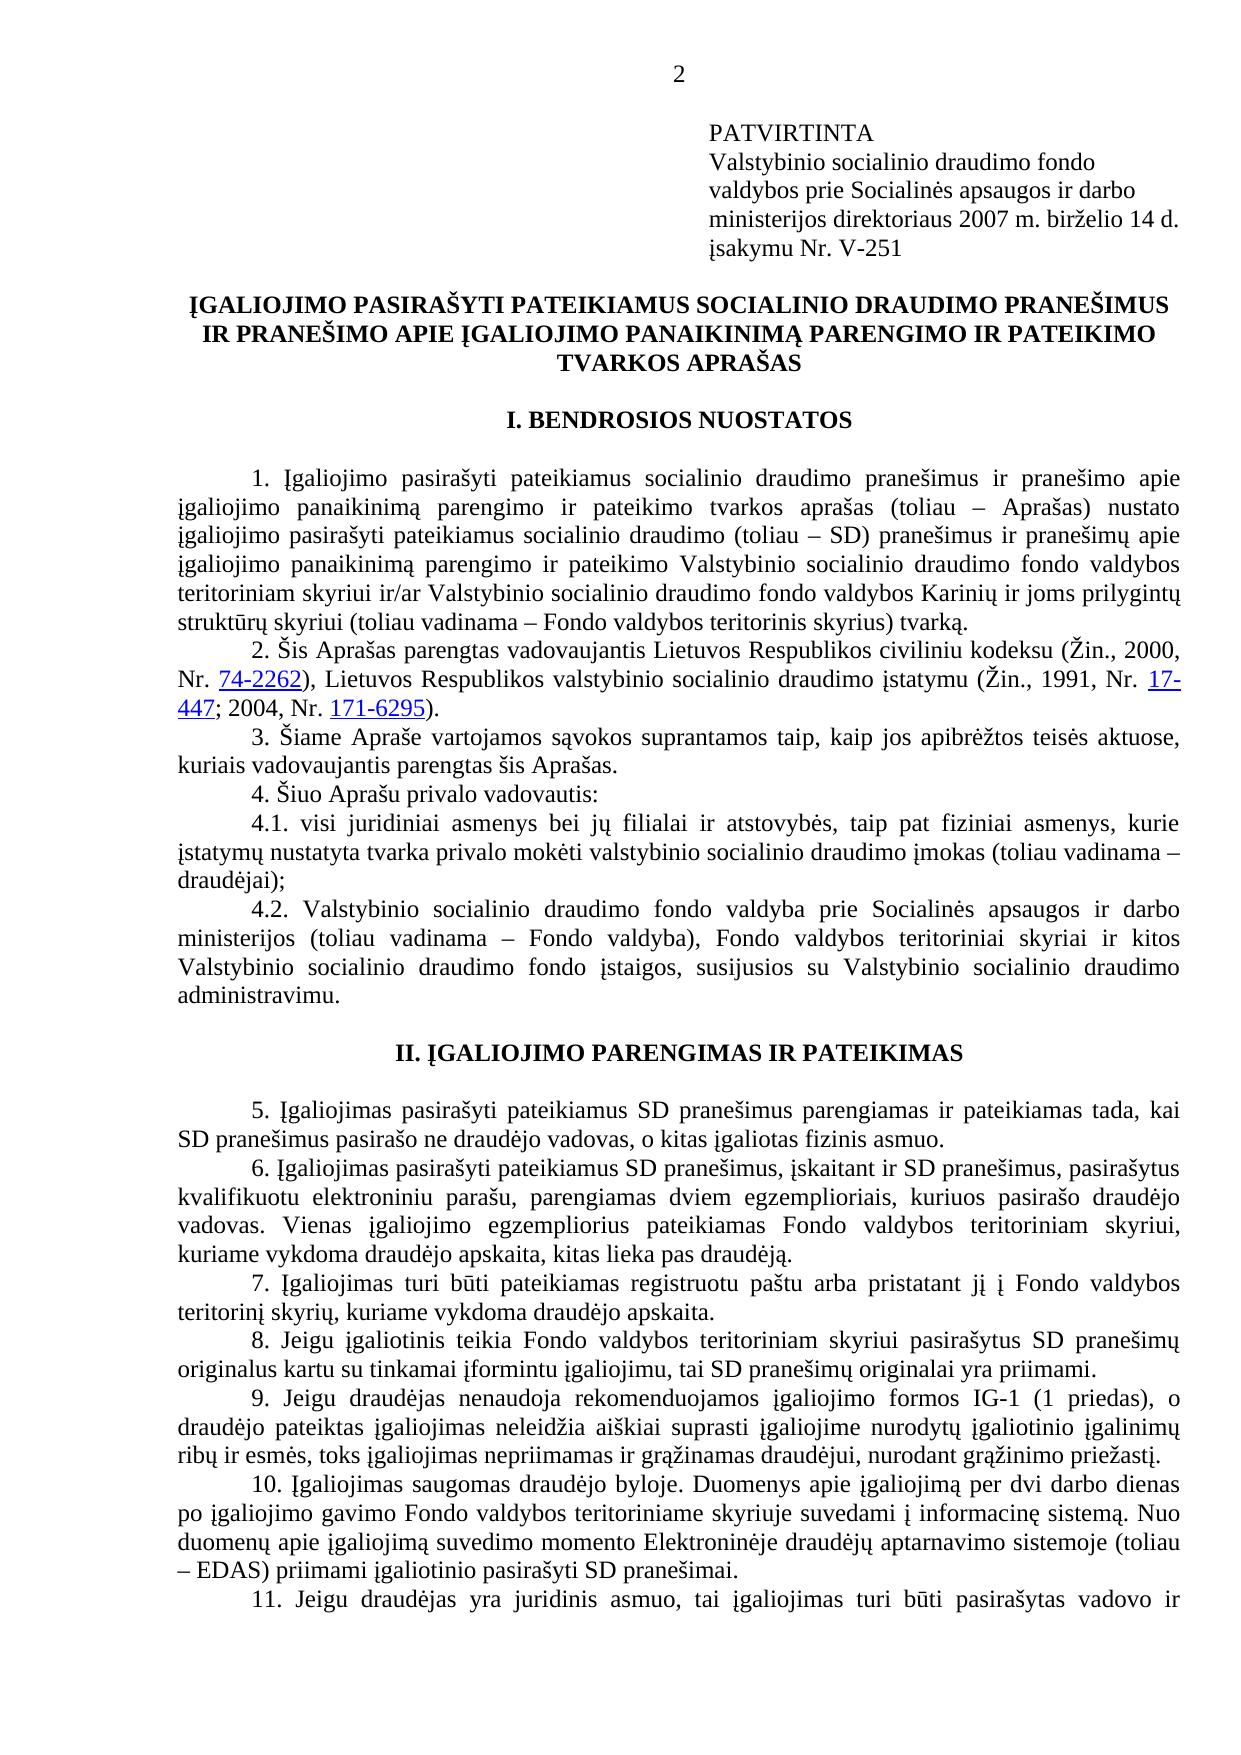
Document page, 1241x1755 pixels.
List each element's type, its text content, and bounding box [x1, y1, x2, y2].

text 4.2. Valstybinio socialinio draudimo fondo valdyba prie Socialinės apsaugos ir darbo ministerijos (toliau vadinama – Fondo valdyba), Fondo valdybos teritoriniai skyriai ir kitos Valstybinio socialinio draudimo fondo įstaigos, susijusios su Valstybinio socialinio draudimo administravimu. [177, 894, 1181, 1009]
text 8. Jeigu įgaliotinis teikia Fondo valdybos teritoriniam skyriui pasirašytus SD pranešimų originalus kartu su tinkamai įformintu įgaliojimu, tai SD pranešimų originalai yra priimami. [177, 1326, 1181, 1383]
text 7. Įgaliojimas turi būti pateikiamas registruotu paštu arba pristatant jį į Fondo valdybos teritorinį skyrių, kuriame vykdoma draudėjo apskaita. [177, 1268, 1181, 1326]
text PATVIRTINTA [177, 118, 1181, 147]
text 3. Šiame Apraše vartojamos sąvokos suprantamos taip, kaip jos apibrėžtos teisės aktuose, kuriais vadovaujantis parengtas šis Aprašas. [177, 722, 1181, 779]
text 4. Šiuo Aprašu privalo vadovautis: [177, 779, 1181, 808]
text įsakymu Nr. V-251 [177, 233, 1181, 262]
text 9. Jeigu draudėjas nenaudoja rekomenduojamos įgaliojimo formos IG-1 (1 priedas), o draudėjo pateiktas įgaliojimas neleidžia aiškiai suprasti įgaliojime nurodytų įgaliotinio įgalinimų ribų ir esmės, toks įgaliojimas nepriimamas ir grąžinamas draudėjui, nurodant grąžinimo priežastį. [177, 1383, 1181, 1469]
text II. ĮGALIOJIMO PARENGIMAS IR PATEIKIMAS [177, 1038, 1181, 1067]
text 2. Šis Aprašas parengtas vadovaujantis Lietuvos Respublikos civiliniu kodeksu (Žin., 2000, Nr. 74-2262), Lietuvos Respublikos valstybinio socialinio draudimo įstatymu (Žin., 1991, Nr. 17-447; 2004, Nr. 171-6295). [177, 636, 1181, 722]
text 6. Įgaliojimas pasirašyti pateikiamus SD pranešimus, įskaitant ir SD pranešimus, pasirašytus kvalifikuotu elektroniniu parašu, parengiamas dviem egzemplioriais, kuriuos pasirašo draudėjo vadovas. Vienas įgaliojimo egzempliorius pateikiamas Fondo valdybos teritoriniam skyriui, kuriame vykdoma draudėjo apskaita, kitas lieka pas draudėją. [177, 1153, 1181, 1268]
text valdybos prie Socialinės apsaugos ir darbo [177, 176, 1181, 204]
text Valstybinio socialinio draudimo fondo [177, 147, 1181, 176]
text 4.1. visi juridiniai asmenys bei jų filialai ir atstovybės, taip pat fiziniai asmenys, kurie įstatymų nustatyta tvarka privalo mokėti valstybinio socialinio draudimo įmokas (toliau vadinama – draudėjai); [177, 808, 1181, 894]
text 11. Jeigu draudėjas yra juridinis asmuo, tai įgaliojimas turi būti pasirašytas vadovo ir [177, 1584, 1181, 1613]
text 10. Įgaliojimas saugomas draudėjo byloje. Duomenys apie įgaliojimą per dvi darbo dienas po įgaliojimo gavimo Fondo valdybos teritoriniame skyriuje suvedami į informacinę sistemą. Nuo duomenų apie įgaliojimą suvedimo momento Elektroninėje draudėjų aptarnavimo sistemoje (toliau – EDAS) priimami įgaliotinio pasirašyti SD pranešimai. [177, 1469, 1181, 1584]
text ĮGALIOJIMO PASIRAŠYTI PATEIKIAMUS SOCIALINIO DRAUDIMO PRANEŠIMUS IR PRANEŠIMO APIE ĮGALIOJIMO PANAIKINIMĄ PARENGIMO IR PATEIKIMO TVARKOS APRAŠAS [177, 291, 1181, 377]
text I. BENDROSIOS NUOSTATOS [177, 406, 1181, 434]
text 5. Įgaliojimas pasirašyti pateikiamus SD pranešimus parengiamas ir pateikiamas tada, kai SD pranešimus pasirašo ne draudėjo vadovas, o kitas įgaliotas fizinis asmuo. [177, 1096, 1181, 1153]
text ministerijos direktoriaus 2007 m. birželio 14 d. [177, 204, 1181, 233]
text 1. Įgaliojimo pasirašyti pateikiamus socialinio draudimo pranešimus ir pranešimo apie įgaliojimo panaikinimą parengimo ir pateikimo tvarkos aprašas (toliau – Aprašas) nustato įgaliojimo pasirašyti pateikiamus socialinio draudimo (toliau – SD) pranešimus ir pranešimų apie įgaliojimo panaikinimą parengimo ir pateikimo Valstybinio socialinio draudimo fondo valdybos teritoriniam skyriui ir/ar Valstybinio socialinio draudimo fondo valdybos Karinių ir joms prilygintų struktūrų skyriui (toliau vadinama – Fondo valdybos teritorinis skyrius) tvarką. [177, 463, 1181, 636]
